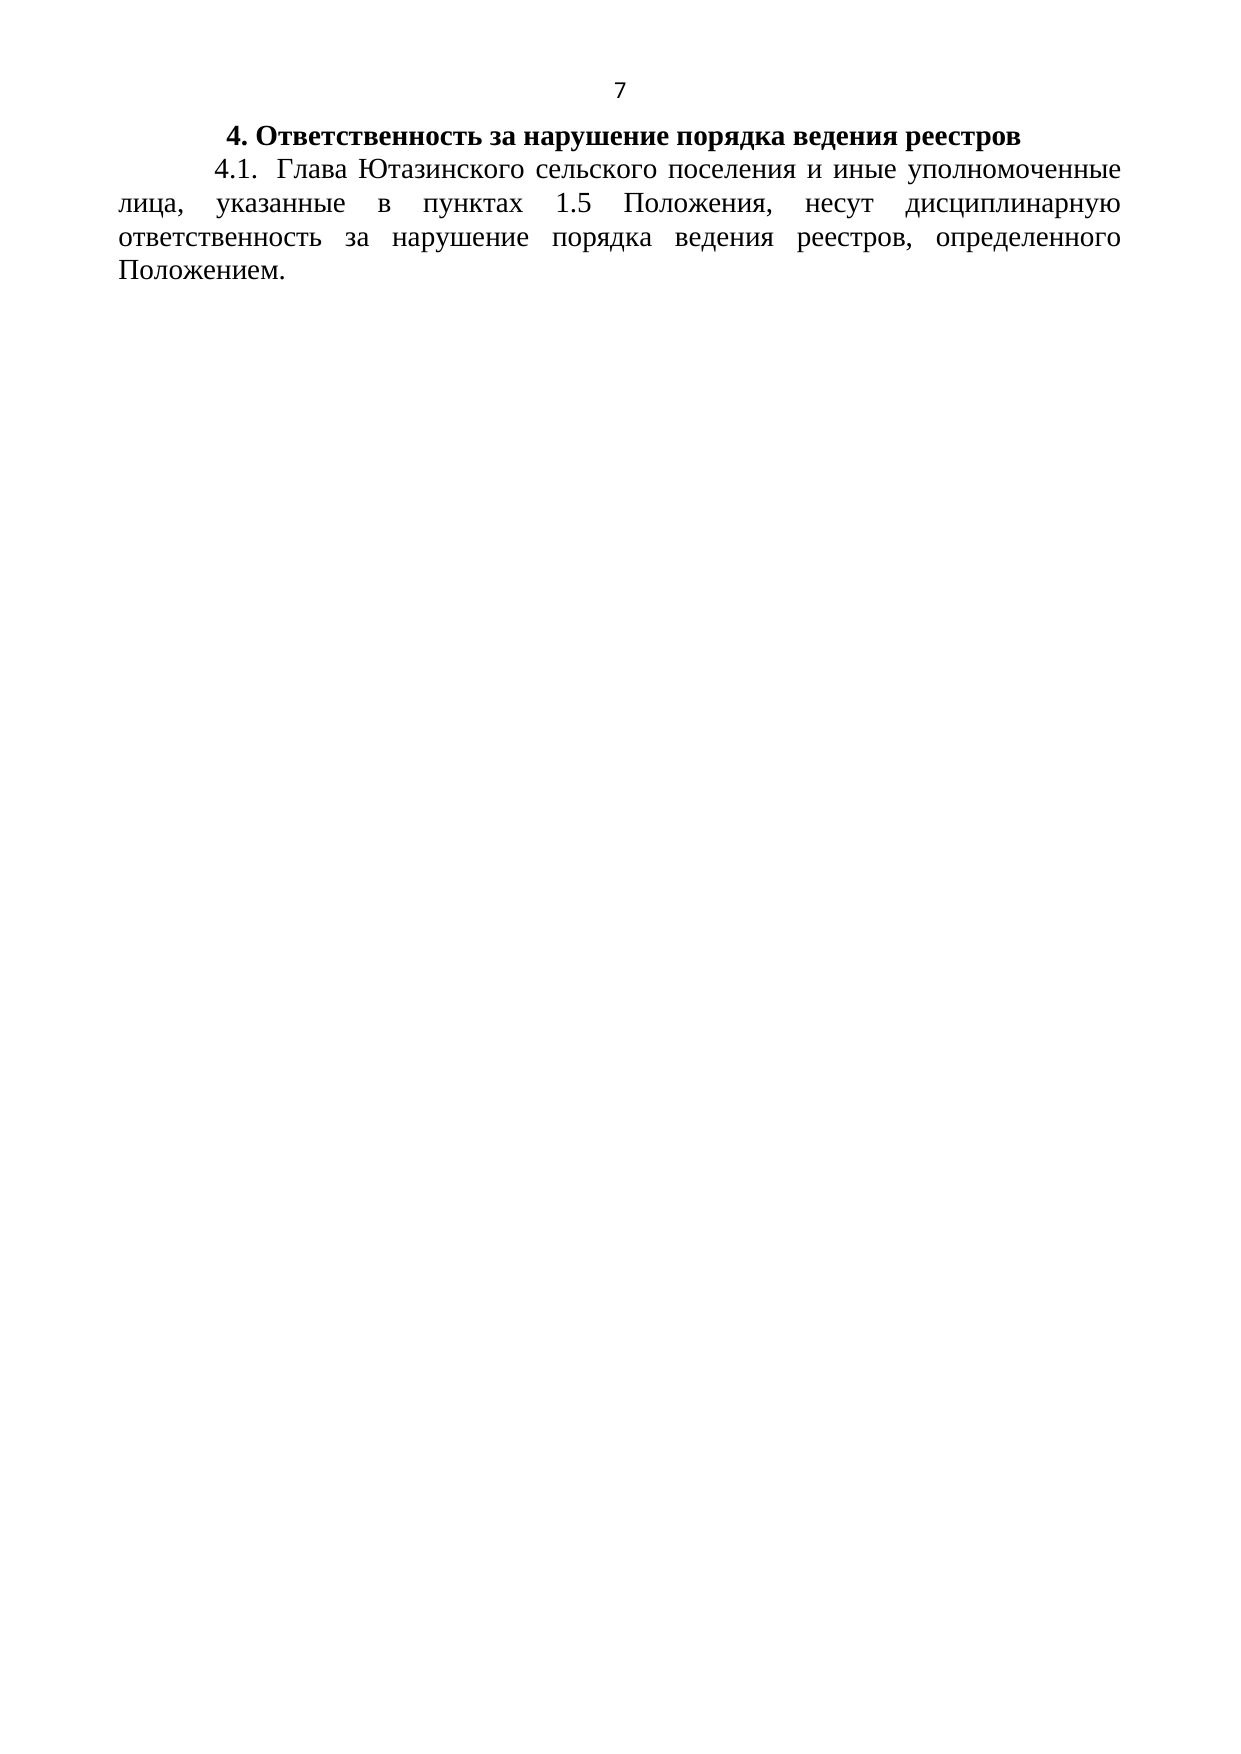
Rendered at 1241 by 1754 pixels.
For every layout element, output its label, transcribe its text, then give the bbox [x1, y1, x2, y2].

text 4. Ответственность за нарушение порядка ведения реестров [118, 118, 1122, 152]
text 4.1. Глава Ютазинского сельского поселения и иные уполномоченные лица, указанные в пунктах 1.5 Положения, несут дисциплинарную ответственность за нарушение порядка ведения реестров, определенного Положением. [118, 152, 1122, 286]
